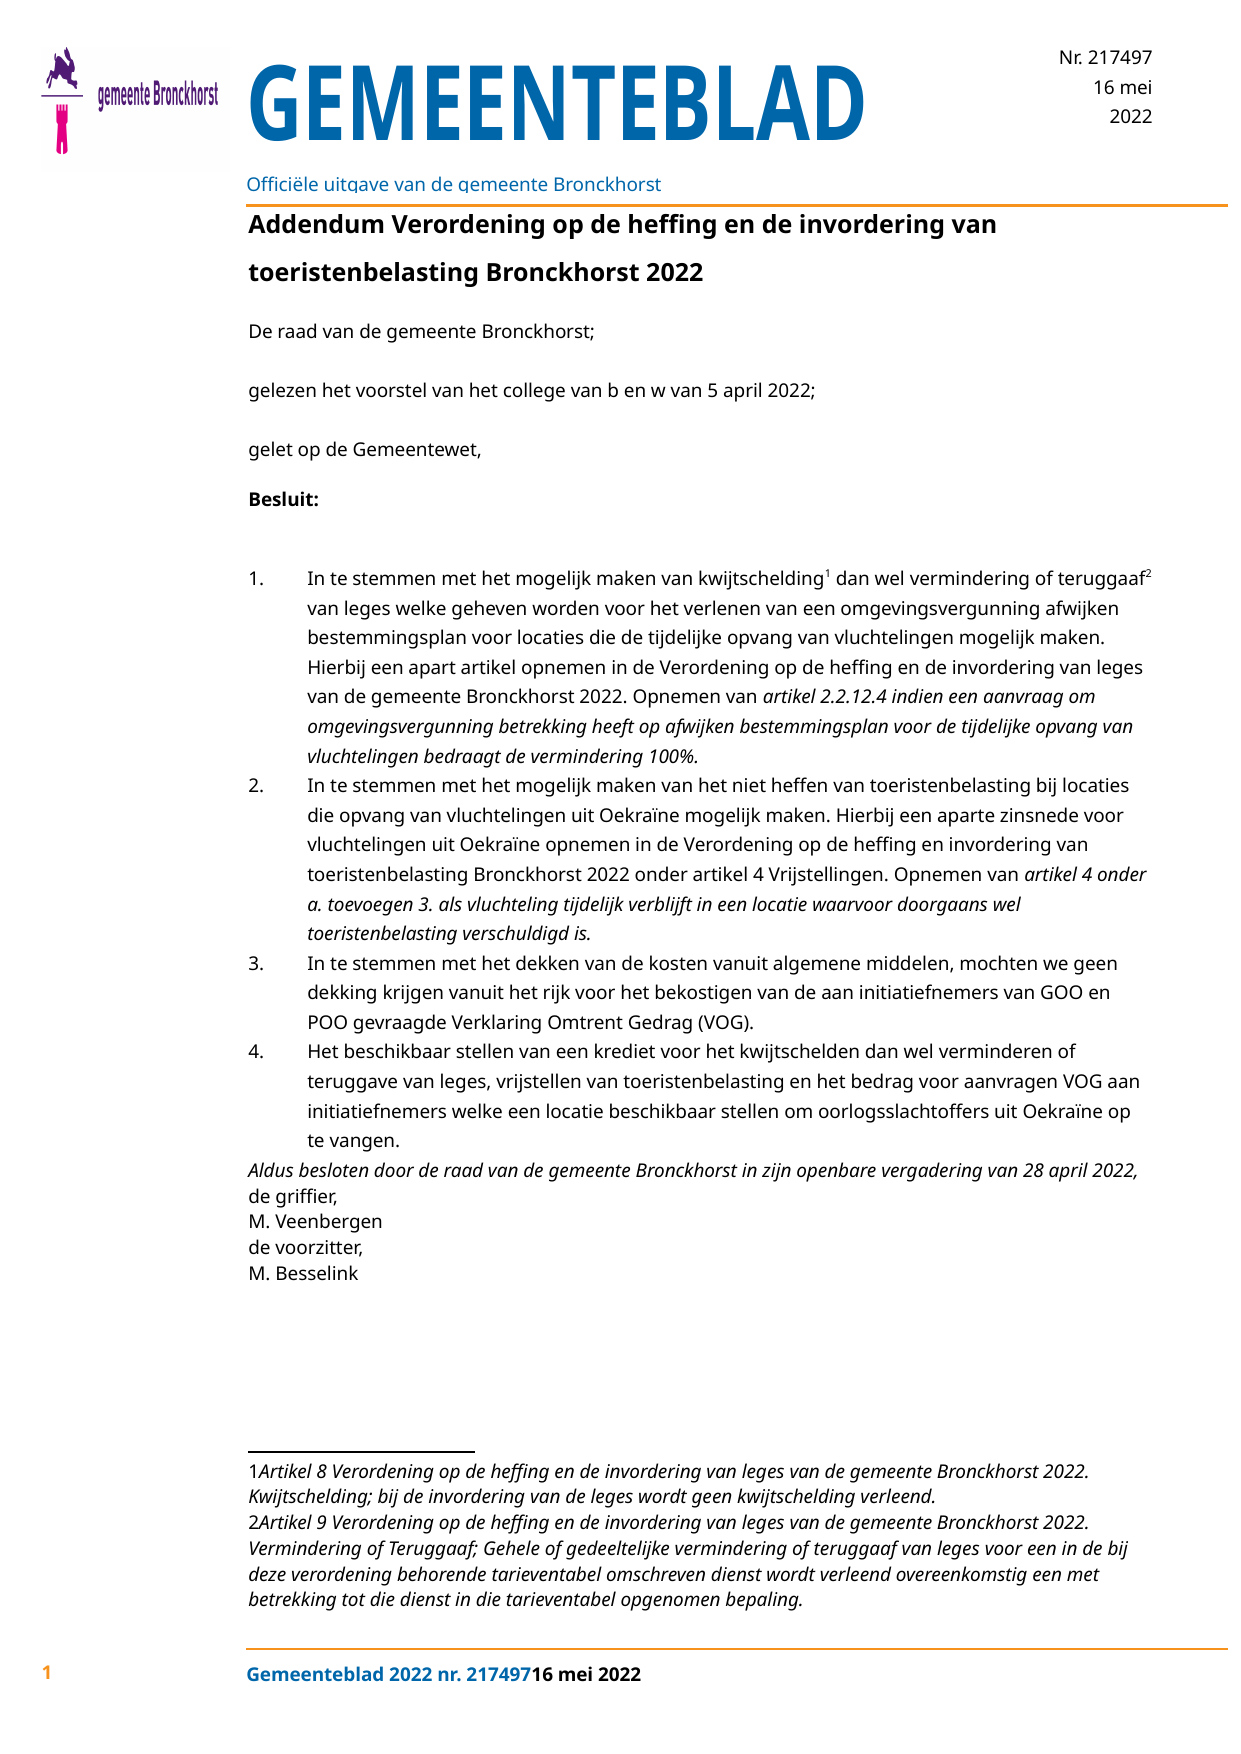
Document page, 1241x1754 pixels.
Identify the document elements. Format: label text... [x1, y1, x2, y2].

list In te stemmen met het mogelijk maken van het niet heffen van toeristenbelasting bij locaties die opvang van vluchtelingen uit Oekraïne mogelijk maken. Hierbij een aparte zinsnede voor vluchtelingen uit Oekraïne opnemen in de Verordening op de heffing en invordering van toeristenbelasting Bronckhorst 2022 onder artikel 4 Vrijstellingen. Opnemen van artikel 4 onder a. toevoegen 3. als vluchteling tijdelijk verblijft in een locatie waarvoor doorgaans wel toeristenbelasting verschuldigd is. [248, 772, 1152, 946]
text de voorzitter, [248, 1234, 1152, 1260]
text Besluit: [248, 487, 1152, 512]
list Kwijtschelding; bij de invordering van de leges wordt geen kwijtschelding verleend. [248, 1483, 1152, 1509]
list Artikel 9 Verordening op de heffing en de invordering van leges van de gemeente Bronckhorst 2022. [248, 1509, 1152, 1535]
list Vermindering of Teruggaaf; Gehele of gedeeltelijke vermindering of teruggaaf van leges voor een in de bij deze verordening behorende tarieventabel omschreven dienst wordt verleend overeenkomstig een met betrekking tot die dienst in die tarieventabel opgenomen bepaling. [248, 1535, 1152, 1612]
list Het beschikbaar stellen van een krediet voor het kwijtschelden dan wel verminderen of teruggave van leges, vrijstellen van toeristenbelasting en het bedrag voor aanvragen VOG aan initiatiefnemers welke een locatie beschikbaar stellen om oorlogsslachtoffers uit Oekraïne op te vangen. [248, 1039, 1152, 1153]
text Aldus besloten door de raad van de gemeente Bronckhorst in zijn openbare vergadering van 28 april 2022, [248, 1157, 1152, 1183]
text M. Veenbergen [248, 1208, 1152, 1234]
list Artikel 8 Verordening op de heffing en de invordering van leges van de gemeente Bronckhorst 2022. [248, 1458, 1152, 1483]
text de griffier, [248, 1183, 1152, 1208]
list In te stemmen met het dekken van de kosten vanuit algemene middelen, mochten we geen dekking krijgen vanuit het rijk voor het bekostigen van de aan initiatiefnemers van GOO en POO gevraagde Verklaring Omtrent Gedrag (VOG). [248, 950, 1152, 1035]
text Addendum Verordening op de heffing en de invordering van toeristenbelasting Bronckhorst 2022 [248, 207, 1152, 288]
text M. Besselink [248, 1260, 1152, 1286]
picture [41, 47, 231, 172]
list In te stemmen met het mogelijk maken van kwijtschelding dan wel vermindering of teruggaaf van leges welke geheven worden voor het verlenen van een omgevingsvergunning afwijken bestemmingsplan voor locaties die de tijdelijke opvang van vluchtelingen mogelijk maken. Hierbij een apart artikel opnemen in de Verordening op de heffing en de invordering van leges van de gemeente Bronckhorst 2022. Opnemen van artikel 2.2.12.4 indien een aanvraag om omgevingsvergunning betrekking heeft op afwijken bestemmingsplan voor de tijdelijke opvang van vluchtelingen bedraagt de vermindering 100%. [248, 565, 1152, 769]
text gelet op de Gemeentewet, [248, 436, 1152, 462]
text De raad van de gemeente Bronckhorst; [248, 318, 1152, 344]
text gelezen het voorstel van het college van b en w van 5 april 2022; [248, 377, 1152, 403]
